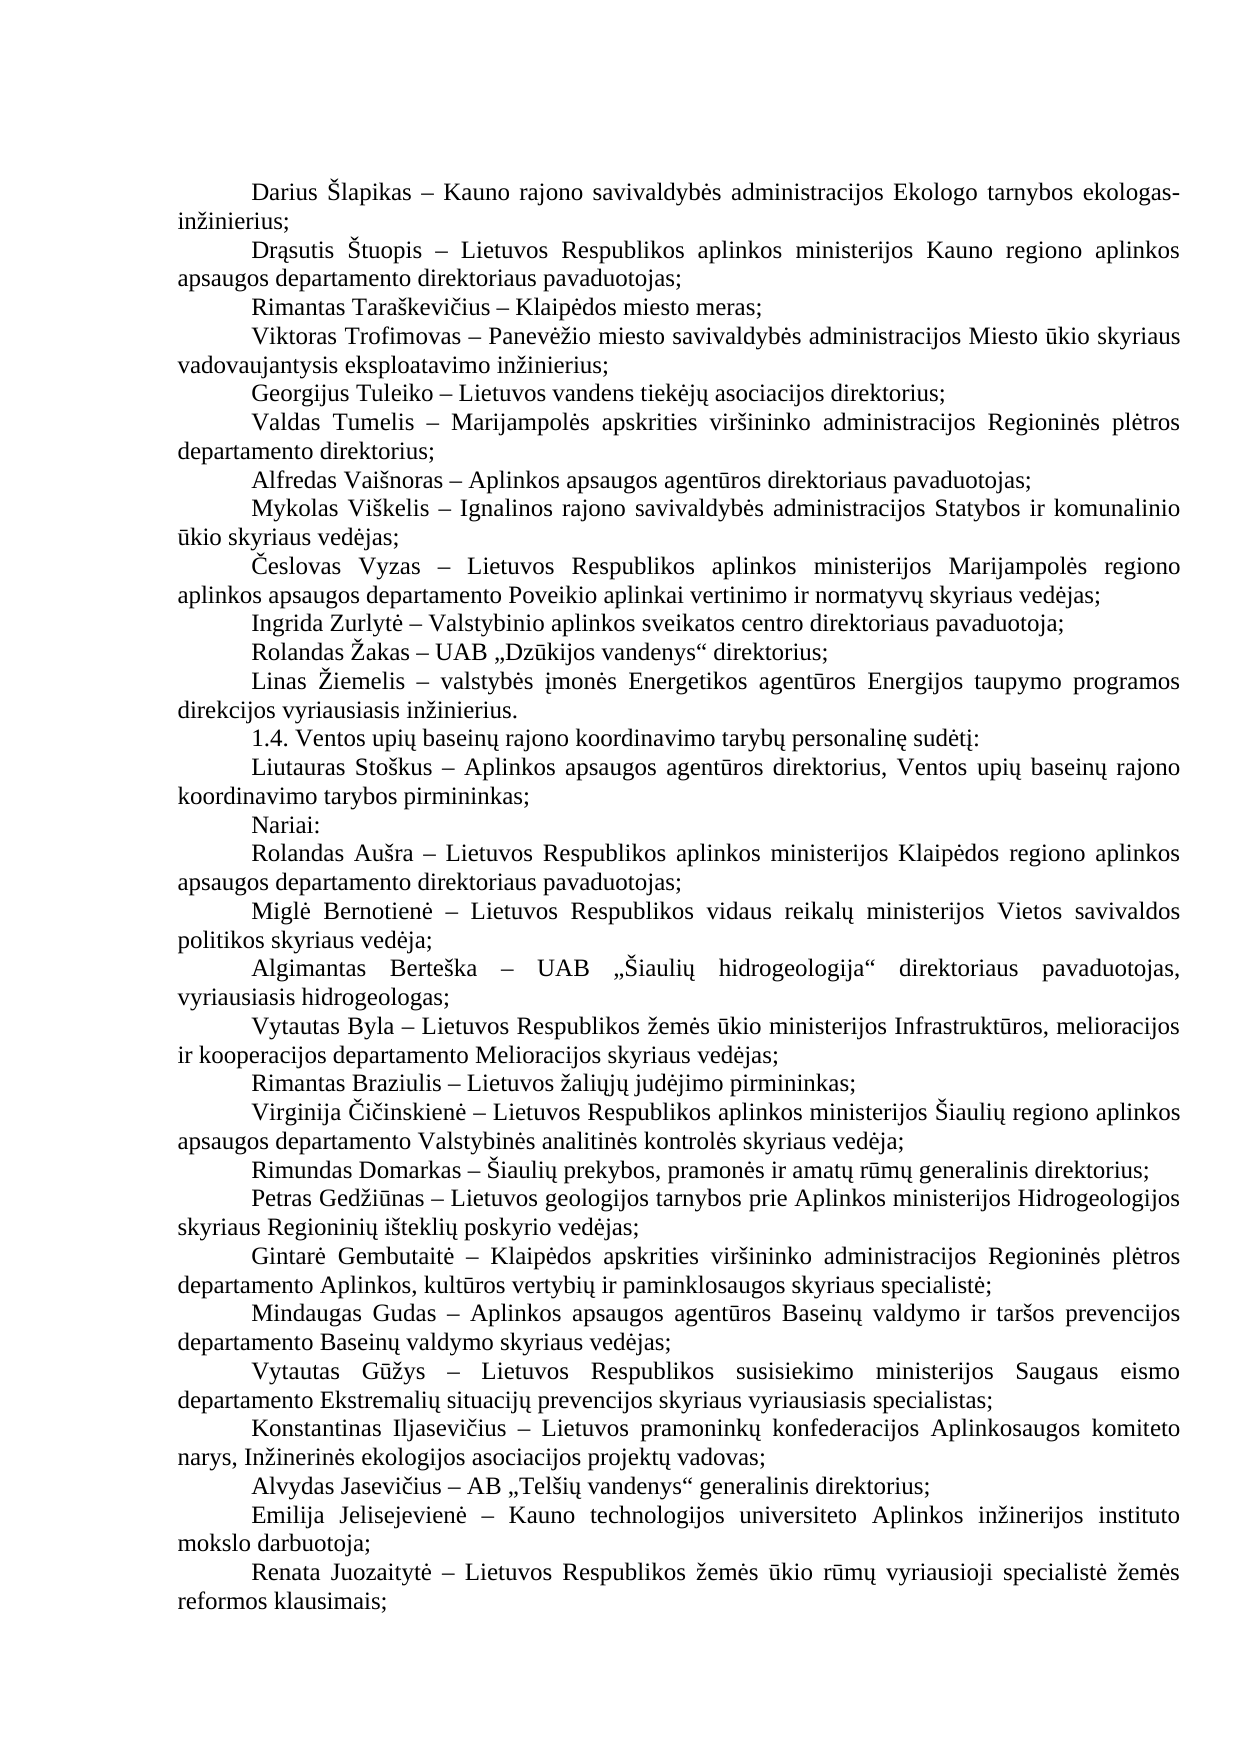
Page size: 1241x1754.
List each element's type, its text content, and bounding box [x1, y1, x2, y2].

text Emilija Jelisejevienė – Kauno technologijos universiteto Aplinkos inžinerijos instituto mokslo darbuotoja; [177, 1500, 1181, 1557]
text Vytautas Byla – Lietuvos Respublikos žemės ūkio ministerijos Infrastruktūros, melioracijos ir kooperacijos departamento Melioracijos skyriaus vedėjas; [177, 1011, 1181, 1068]
text Renata Juozaitytė – Lietuvos Respublikos žemės ūkio rūmų vyriausioji specialistė žemės reformos klausimais; [177, 1557, 1181, 1615]
text Vytautas Gūžys – Lietuvos Respublikos susisiekimo ministerijos Saugaus eismo departamento Ekstremalių situacijų prevencijos skyriaus vyriausiasis specialistas; [177, 1356, 1181, 1413]
text Darius Šlapikas – Kauno rajono savivaldybės administracijos Ekologo tarnybos ekologas- inžinierius; [177, 177, 1181, 235]
text Algimantas Berteška – UAB „Šiaulių hidrogeologija“ direktoriaus pavaduotojas, vyriausiasis hidrogeologas; [177, 953, 1181, 1011]
text Georgijus Tuleiko – Lietuvos vandens tiekėjų asociacijos direktorius; [177, 378, 1181, 407]
text Alvydas Jasevičius – AB „Telšių vandenys“ generalinis direktorius; [177, 1471, 1181, 1500]
text Miglė Bernotienė – Lietuvos Respublikos vidaus reikalų ministerijos Vietos savivaldos politikos skyriaus vedėja; [177, 896, 1181, 953]
text Viktoras Trofimovas – Panevėžio miesto savivaldybės administracijos Miesto ūkio skyriaus vadovaujantysis eksploatavimo inžinierius; [177, 321, 1181, 378]
text Mykolas Viškelis – Ignalinos rajono savivaldybės administracijos Statybos ir komunalinio ūkio skyriaus vedėjas; [177, 493, 1181, 551]
text Drąsutis Štuopis – Lietuvos Respublikos aplinkos ministerijos Kauno regiono aplinkos apsaugos departamento direktoriaus pavaduotojas; [177, 235, 1181, 292]
text Virginija Čičinskienė – Lietuvos Respublikos aplinkos ministerijos Šiaulių regiono aplinkos apsaugos departamento Valstybinės analitinės kontrolės skyriaus vedėja; [177, 1097, 1181, 1155]
text Konstantinas Iljasevičius – Lietuvos pramoninkų konfederacijos Aplinkosaugos komiteto narys, Inžinerinės ekologijos asociacijos projektų vadovas; [177, 1413, 1181, 1471]
text Rolandas Žakas – UAB „Dzūkijos vandenys“ direktorius; [177, 637, 1181, 666]
text Nariai: [177, 810, 1181, 838]
text Linas Žiemelis – valstybės įmonės Energetikos agentūros Energijos taupymo programos direkcijos vyriausiasis inžinierius. [177, 666, 1181, 723]
text Rimantas Taraškevičius – Klaipėdos miesto meras; [177, 292, 1181, 321]
text Rimantas Braziulis – Lietuvos žaliųjų judėjimo pirmininkas; [177, 1068, 1181, 1097]
text Rimundas Domarkas – Šiaulių prekybos, pramonės ir amatų rūmų generalinis direktorius; [177, 1155, 1181, 1183]
text Petras Gedžiūnas – Lietuvos geologijos tarnybos prie Aplinkos ministerijos Hidrogeologijos skyriaus Regioninių išteklių poskyrio vedėjas; [177, 1183, 1181, 1241]
text Rolandas Aušra – Lietuvos Respublikos aplinkos ministerijos Klaipėdos regiono aplinkos apsaugos departamento direktoriaus pavaduotojas; [177, 838, 1181, 896]
text Gintarė Gembutaitė – Klaipėdos apskrities viršininko administracijos Regioninės plėtros departamento Aplinkos, kultūros vertybių ir paminklosaugos skyriaus specialistė; [177, 1241, 1181, 1298]
text Ingrida Zurlytė – Valstybinio aplinkos sveikatos centro direktoriaus pavaduotoja; [177, 608, 1181, 637]
text Alfredas Vaišnoras – Aplinkos apsaugos agentūros direktoriaus pavaduotojas; [177, 465, 1181, 493]
text Mindaugas Gudas – Aplinkos apsaugos agentūros Baseinų valdymo ir taršos prevencijos departamento Baseinų valdymo skyriaus vedėjas; [177, 1298, 1181, 1356]
text Valdas Tumelis – Marijampolės apskrities viršininko administracijos Regioninės plėtros departamento direktorius; [177, 407, 1181, 465]
text 1.4. Ventos upių baseinų rajono koordinavimo tarybų personalinę sudėtį: [177, 723, 1181, 752]
text Liutauras Stoškus – Aplinkos apsaugos agentūros direktorius, Ventos upių baseinų rajono koordinavimo tarybos pirmininkas; [177, 752, 1181, 810]
text Česlovas Vyzas – Lietuvos Respublikos aplinkos ministerijos Marijampolės regiono aplinkos apsaugos departamento Poveikio aplinkai vertinimo ir normatyvų skyriaus vedėjas; [177, 551, 1181, 608]
